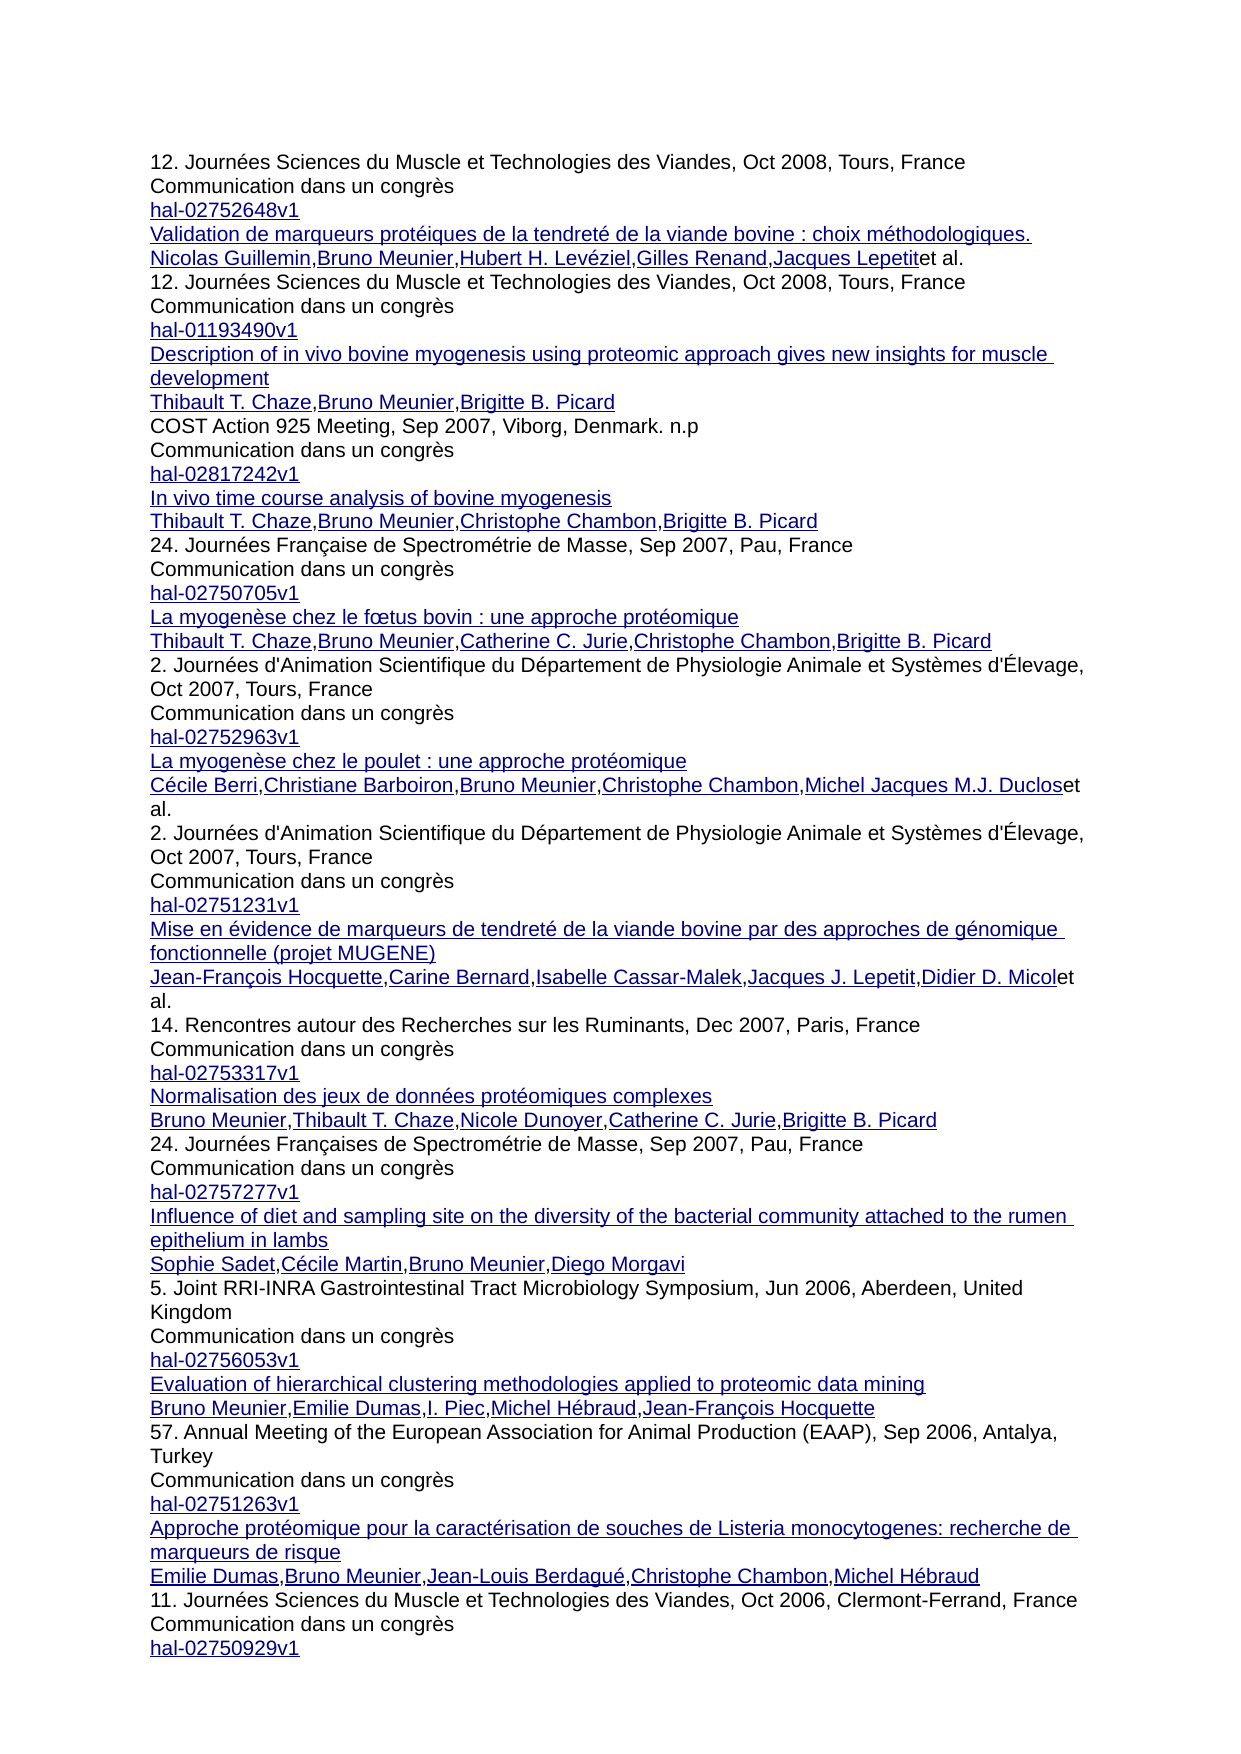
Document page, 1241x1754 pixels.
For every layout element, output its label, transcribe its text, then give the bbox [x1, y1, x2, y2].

table_cell La myogenèse chez le fœtus bovin : une approche protéomique Thibault T. Chaze,Bruno Meunier,Catherine C. Jurie,Christophe Chambon,Brigitte B. Picard 2. Journées d'Animation Scientifique du Département de Physiologie Animale et Systèmes d'Élevage, Oct 2007, Tours, France Communication dans un congrès hal-02752963v1 [150, 605, 1090, 749]
table_cell Validation de marqueurs protéiques de la tendreté de la viande bovine : choix méthodologiques. Nicolas Guillemin,Bruno Meunier,Hubert H. Levéziel,Gilles Renand,Jacques Lepetitet al. 12. Journées Sciences du Muscle et Technologies des Viandes, Oct 2008, Tours, France Communication dans un congrès hal-01193490v1 [150, 222, 1090, 342]
table_cell Influence of diet and sampling site on the diversity of the bacterial community attached to the rumen epithelium in lambs Sophie Sadet,Cécile Martin,Bruno Meunier,Diego Morgavi 5. Joint RRI-INRA Gastrointestinal Tract Microbiology Symposium, Jun 2006, Aberdeen, United Kingdom Communication dans un congrès hal-02756053v1 [150, 1204, 1090, 1372]
table_cell Description of in vivo bovine myogenesis using proteomic approach gives new insights for muscle development Thibault T. Chaze,Bruno Meunier,Brigitte B. Picard COST Action 925 Meeting, Sep 2007, Viborg, Denmark. n.p Communication dans un congrès hal-02817242v1 [150, 342, 1090, 485]
table_cell 12. Journées Sciences du Muscle et Technologies des Viandes, Oct 2008, Tours, France Communication dans un congrès hal-02752648v1 [150, 150, 1090, 222]
table_cell Approche protéomique pour la caractérisation de souches de Listeria monocytogenes: recherche de marqueurs de risque Emilie Dumas,Bruno Meunier,Jean-Louis Berdagué,Christophe Chambon,Michel Hébraud 11. Journées Sciences du Muscle et Technologies des Viandes, Oct 2006, Clermont-Ferrand, France Communication dans un congrès hal-02750929v1 [150, 1516, 1090, 1659]
table_cell Normalisation des jeux de données protéomiques complexes Bruno Meunier,Thibault T. Chaze,Nicole Dunoyer,Catherine C. Jurie,Brigitte B. Picard 24. Journées Françaises de Spectrométrie de Masse, Sep 2007, Pau, France Communication dans un congrès hal-02757277v1 [150, 1084, 1090, 1204]
table_cell Mise en évidence de marqueurs de tendreté de la viande bovine par des approches de génomique fonctionnelle (projet MUGENE) Jean-François Hocquette,Carine Bernard,Isabelle Cassar-Malek,Jacques J. Lepetit,Didier D. Micolet al. 14. Rencontres autour des Recherches sur les Ruminants, Dec 2007, Paris, France Communication dans un congrès hal-02753317v1 [150, 917, 1090, 1084]
table_cell Evaluation of hierarchical clustering methodologies applied to proteomic data mining Bruno Meunier,Emilie Dumas,I. Piec,Michel Hébraud,Jean-François Hocquette 57. Annual Meeting of the European Association for Animal Production (EAAP), Sep 2006, Antalya, Turkey Communication dans un congrès hal-02751263v1 [150, 1372, 1090, 1516]
table_cell In vivo time course analysis of bovine myogenesis Thibault T. Chaze,Bruno Meunier,Christophe Chambon,Brigitte B. Picard 24. Journées Française de Spectrométrie de Masse, Sep 2007, Pau, France Communication dans un congrès hal-02750705v1 [150, 485, 1090, 605]
table_cell La myogenèse chez le poulet : une approche protéomique Cécile Berri,Christiane Barboiron,Bruno Meunier,Christophe Chambon,Michel Jacques M.J. Ducloset al. 2. Journées d'Animation Scientifique du Département de Physiologie Animale et Systèmes d'Élevage, Oct 2007, Tours, France Communication dans un congrès hal-02751231v1 [150, 749, 1090, 917]
